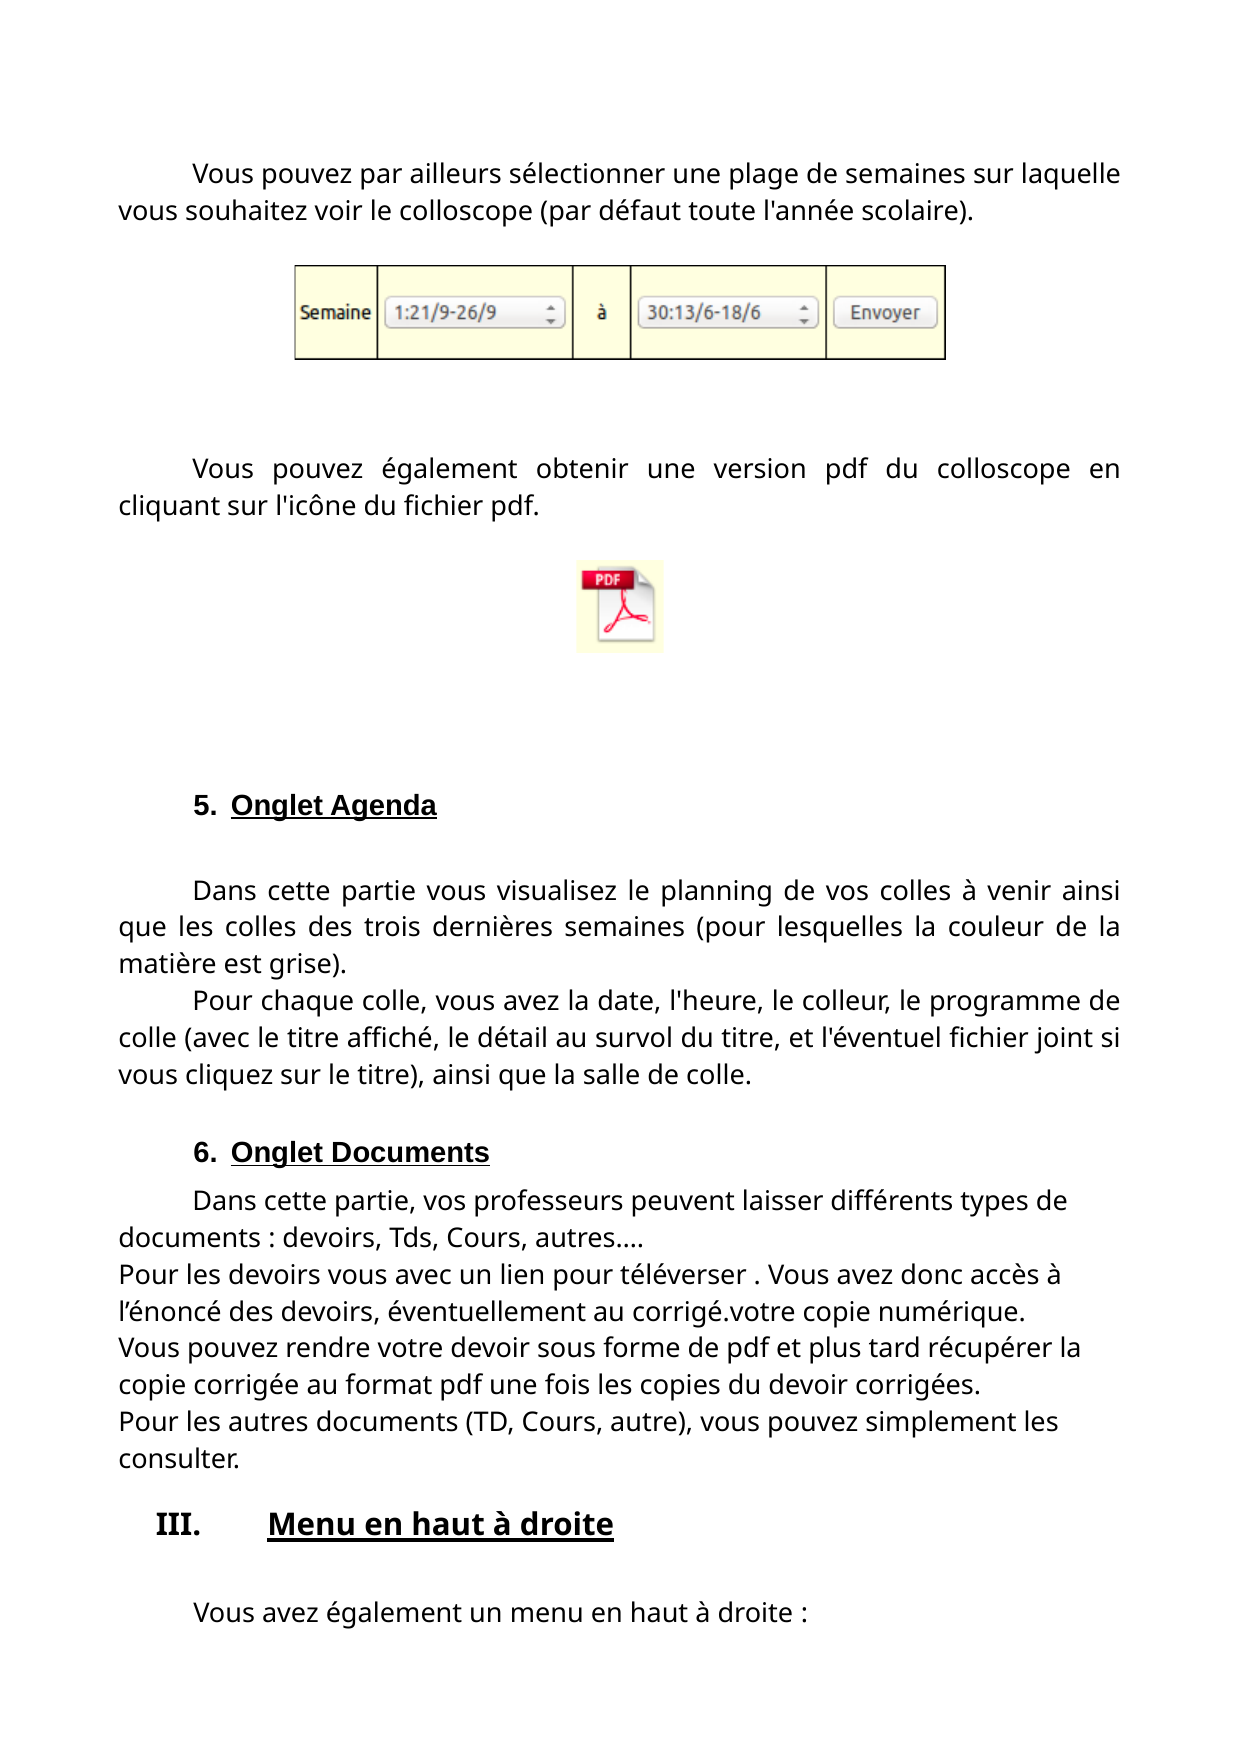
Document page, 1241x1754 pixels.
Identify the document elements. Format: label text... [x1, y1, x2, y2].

list Vous avez également un menu en haut à droite : [156, 1593, 1122, 1630]
subtitle Menu en haut à droite [156, 1501, 1122, 1544]
subtitle Onglet Agenda [193, 788, 1122, 822]
text Dans cette partie, vos professeurs peuvent laisser différents types de documents : devoirs, Tds, Cours, autres…. [118, 1181, 1122, 1255]
text Vous pouvez rendre votre devoir sous forme de pdf et plus tard récupérer la copie corrigée au format pdf une fois les copies du devoir corrigées. [118, 1329, 1122, 1403]
text Pour les devoirs vous avec un lien pour téléverser . Vous avez donc accès à l’énoncé des devoirs, éventuellement au corrigé.votre copie numérique. [118, 1255, 1122, 1329]
text Pour les autres documents (TD, Cours, autre), vous pouvez simplement les consulter. [118, 1403, 1122, 1476]
picture [576, 560, 664, 653]
subtitle Onglet Documents [193, 1135, 1122, 1169]
text Vous pouvez par ailleurs sélectionner une plage de semaines sur laquelle vous souhaitez voir le colloscope (par défaut toute l'année scolaire). [118, 155, 1122, 229]
picture [294, 265, 946, 360]
text Pour chaque colle, vous avez la date, l'heure, le colleur, le programme de colle (avec le titre affiché, le détail au survol du titre, et l'éventuel fichier joint si vous cliquez sur le titre), ainsi que la salle de colle. [118, 982, 1122, 1092]
text Dans cette partie vous visualisez le planning de vos colles à venir ainsi que les colles des trois dernières semaines (pour lesquelles la couleur de la matière est grise). [118, 871, 1122, 982]
text Vous pouvez également obtenir une version pdf du colloscope en cliquant sur l'icône du fichier pdf. [118, 450, 1122, 524]
